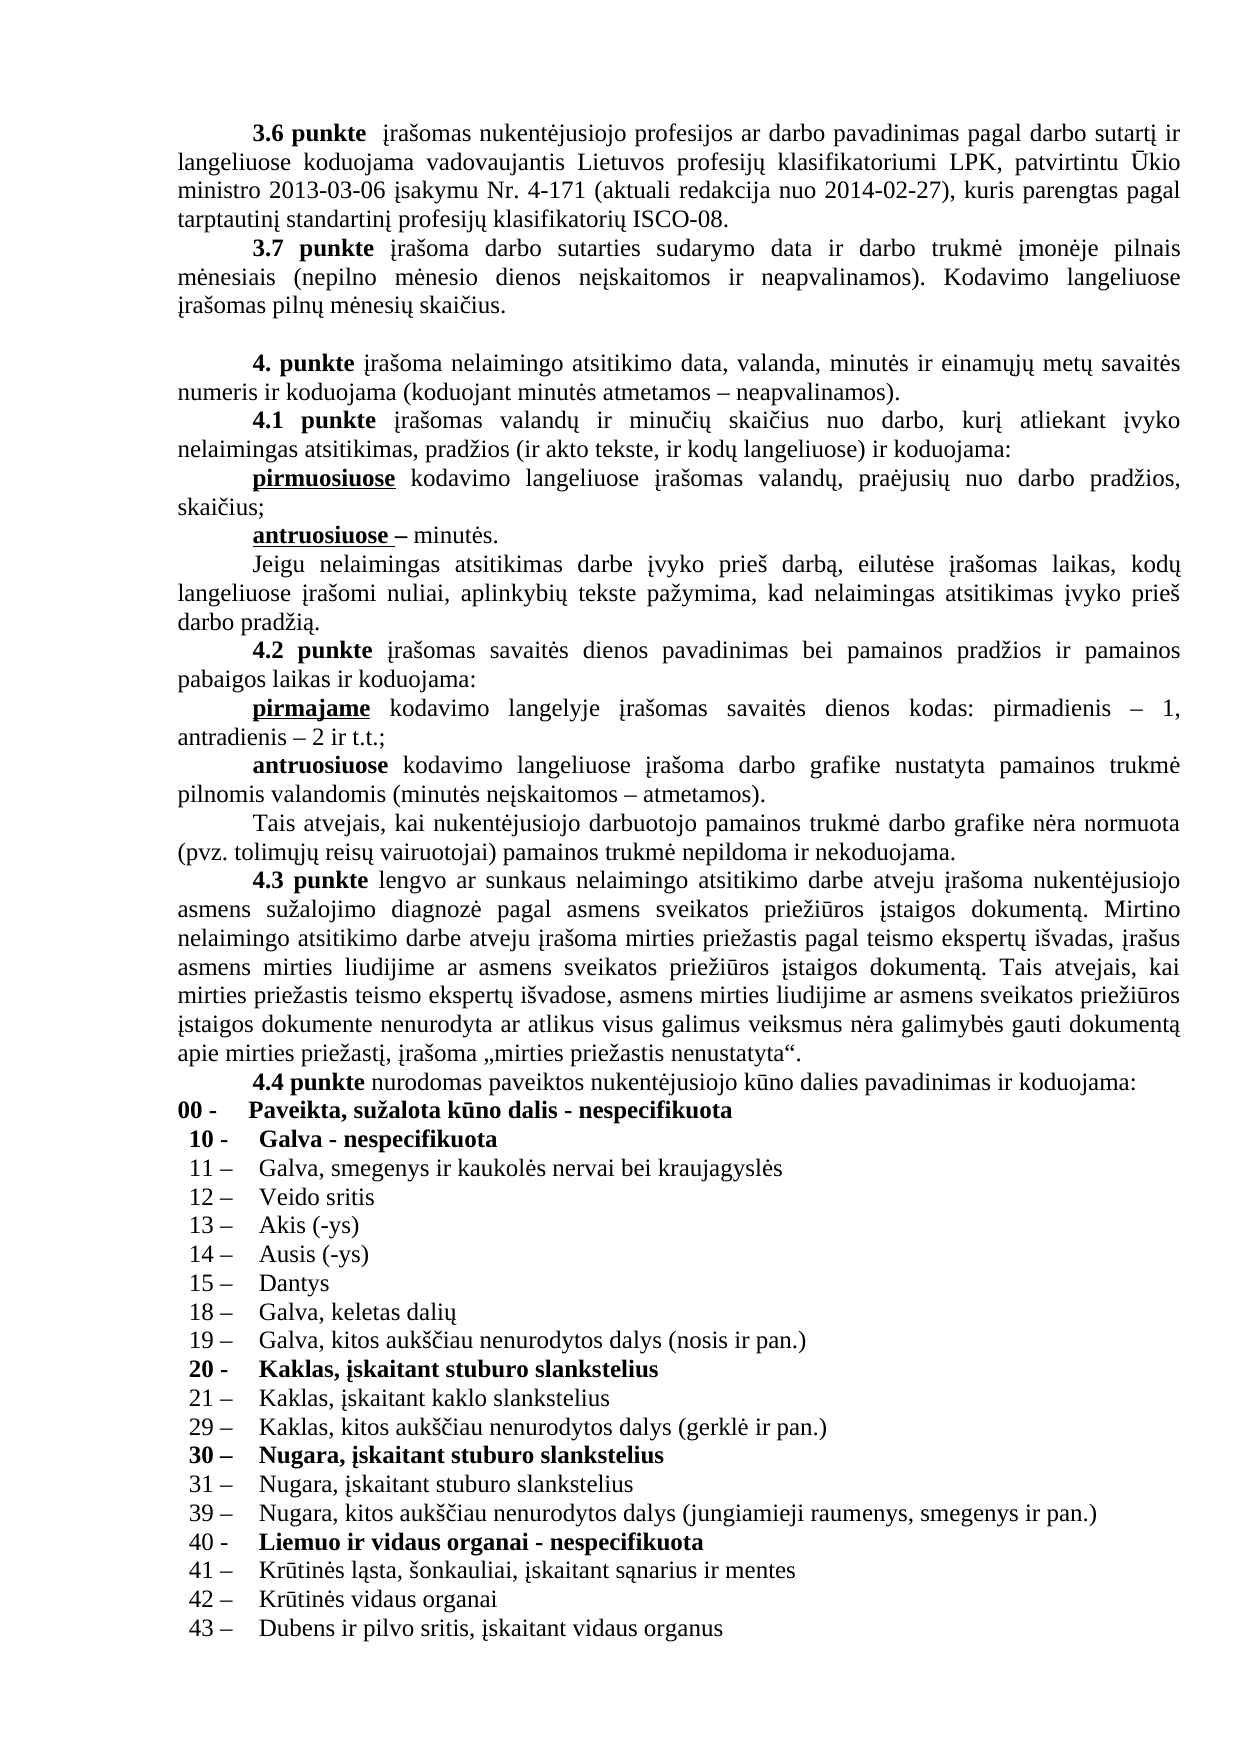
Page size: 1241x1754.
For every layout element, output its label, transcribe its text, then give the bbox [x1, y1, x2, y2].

text 3.7 punkte įrašoma darbo sutarties sudarymo data ir darbo trukmė įmonėje pilnais mėnesiais (nepilno mėnesio dienos neįskaitomos ir neapvalinamos). Kodavimo langeliuose įrašomas pilnų mėnesių skaičius. [177, 233, 1181, 319]
text antruosiuose – minutės. [177, 521, 1181, 549]
text 4.3 punkte lengvo ar sunkaus nelaimingo atsitikimo darbe atveju įrašoma nukentėjusiojo asmens sužalojimo diagnozė pagal asmens sveikatos priežiūros įstaigos dokumentą. Mirtino nelaimingo atsitikimo darbe atveju įrašoma mirties priežastis pagal teismo ekspertų išvadas, įrašus asmens mirties liudijime ar asmens sveikatos priežiūros įstaigos dokumentą. Tais atvejais, kai mirties priežastis teismo ekspertų išvadose, asmens mirties liudijime ar asmens sveikatos priežiūros įstaigos dokumente nenurodyta ar atlikus visus galimus veiksmus nėra galimybės gauti dokumentą apie mirties priežastį, įrašoma „mirties priežastis nenustatyta“. [177, 866, 1181, 1067]
table_header Galva - nespecifikuota Galva, smegenys ir kaukolės nervai bei kraujagyslės Veido sritis Akis (-ys) Ausis (-ys) Dantys Galva, keletas dalių Galva, kitos aukščiau nenurodytos dalys (nosis ir pan.) Kaklas, įskaitant stuburo slankstelius Kaklas, įskaitant kaklo slankstelius Kaklas, kitos aukščiau nenurodytos dalys (gerklė ir pan.) Nugara, įskaitant stuburo slankstelius Nugara, įskaitant stuburo slankstelius Nugara, kitos aukščiau nenurodytos dalys (jungiamieji raumenys, smegenys ir pan.) Liemuo ir vidaus organai - nespecifikuota Krūtinės ląsta, šonkauliai, įskaitant sąnarius ir mentes Krūtinės vidaus organai Dubens ir pilvo sritis, įskaitant vidaus organus [248, 1124, 1133, 1642]
text 4.1 punkte įrašomas valandų ir minučių skaičius nuo darbo, kurį atliekant įvyko nelaimingas atsitikimas, pradžios (ir akto tekste, ir kodų langeliuose) ir koduojama: [177, 406, 1181, 463]
text 4. punkte įrašoma nelaimingo atsitikimo data, valanda, minutės ir einamųjų metų savaitės numeris ir koduojama (koduojant minutės atmetamos – neapvalinamos). [177, 348, 1181, 406]
text pirmuosiuose kodavimo langeliuose įrašomas valandų, praėjusių nuo darbo pradžios, skaičius; [177, 463, 1181, 521]
text pirmajame kodavimo langelyje įrašomas savaitės dienos kodas: pirmadienis – 1, antradienis – 2 ir t.t.; [177, 693, 1181, 751]
text antruosiuose kodavimo langeliuose įrašoma darbo grafike nustatyta pamainos trukmė pilnomis valandomis (minutės neįskaitomos – atmetamos). [177, 751, 1181, 808]
text 4.4 punkte nurodomas paveiktos nukentėjusiojo kūno dalies pavadinimas ir koduojama: [177, 1067, 1181, 1096]
text 3.6 punkte įrašomas nukentėjusiojo profesijos ar darbo pavadinimas pagal darbo sutartį ir langeliuose koduojama vadovaujantis Lietuvos profesijų klasifikatoriumi LPK, patvirtintu Ūkio ministro 2013-03-06 įsakymu Nr. 4-171 (aktuali redakcija nuo 2014-02-27), kuris parengtas pagal tarptautinį standartinį profesijų klasifikatorių ISCO-08. [177, 118, 1181, 233]
text Tais atvejais, kai nukentėjusiojo darbuotojo pamainos trukmė darbo grafike nėra normuota (pvz. tolimųjų reisų vairuotojai) pamainos trukmė nepildoma ir nekoduojama. [177, 808, 1181, 866]
table_header 10 - 11 – 12 – 13 – 14 – 15 – 18 – 19 – 20 - 21 – 29 – 30 – 31 – 39 – 40 - 41 – 42 – 43 – [177, 1124, 247, 1642]
text Jeigu nelaimingas atsitikimas darbe įvyko prieš darbą, eilutėse įrašomas laikas, kodų langeliuose įrašomi nuliai, aplinkybių tekste pažymima, kad nelaimingas atsitikimas įvyko prieš darbo pradžią. [177, 549, 1181, 636]
text 4.2 punkte įrašomas savaitės dienos pavadinimas bei pamainos pradžios ir pamainos pabaigos laikas ir koduojama: [177, 636, 1181, 693]
text 00 - Paveikta, sužalota kūno dalis - nespecifikuota [177, 1096, 1181, 1124]
